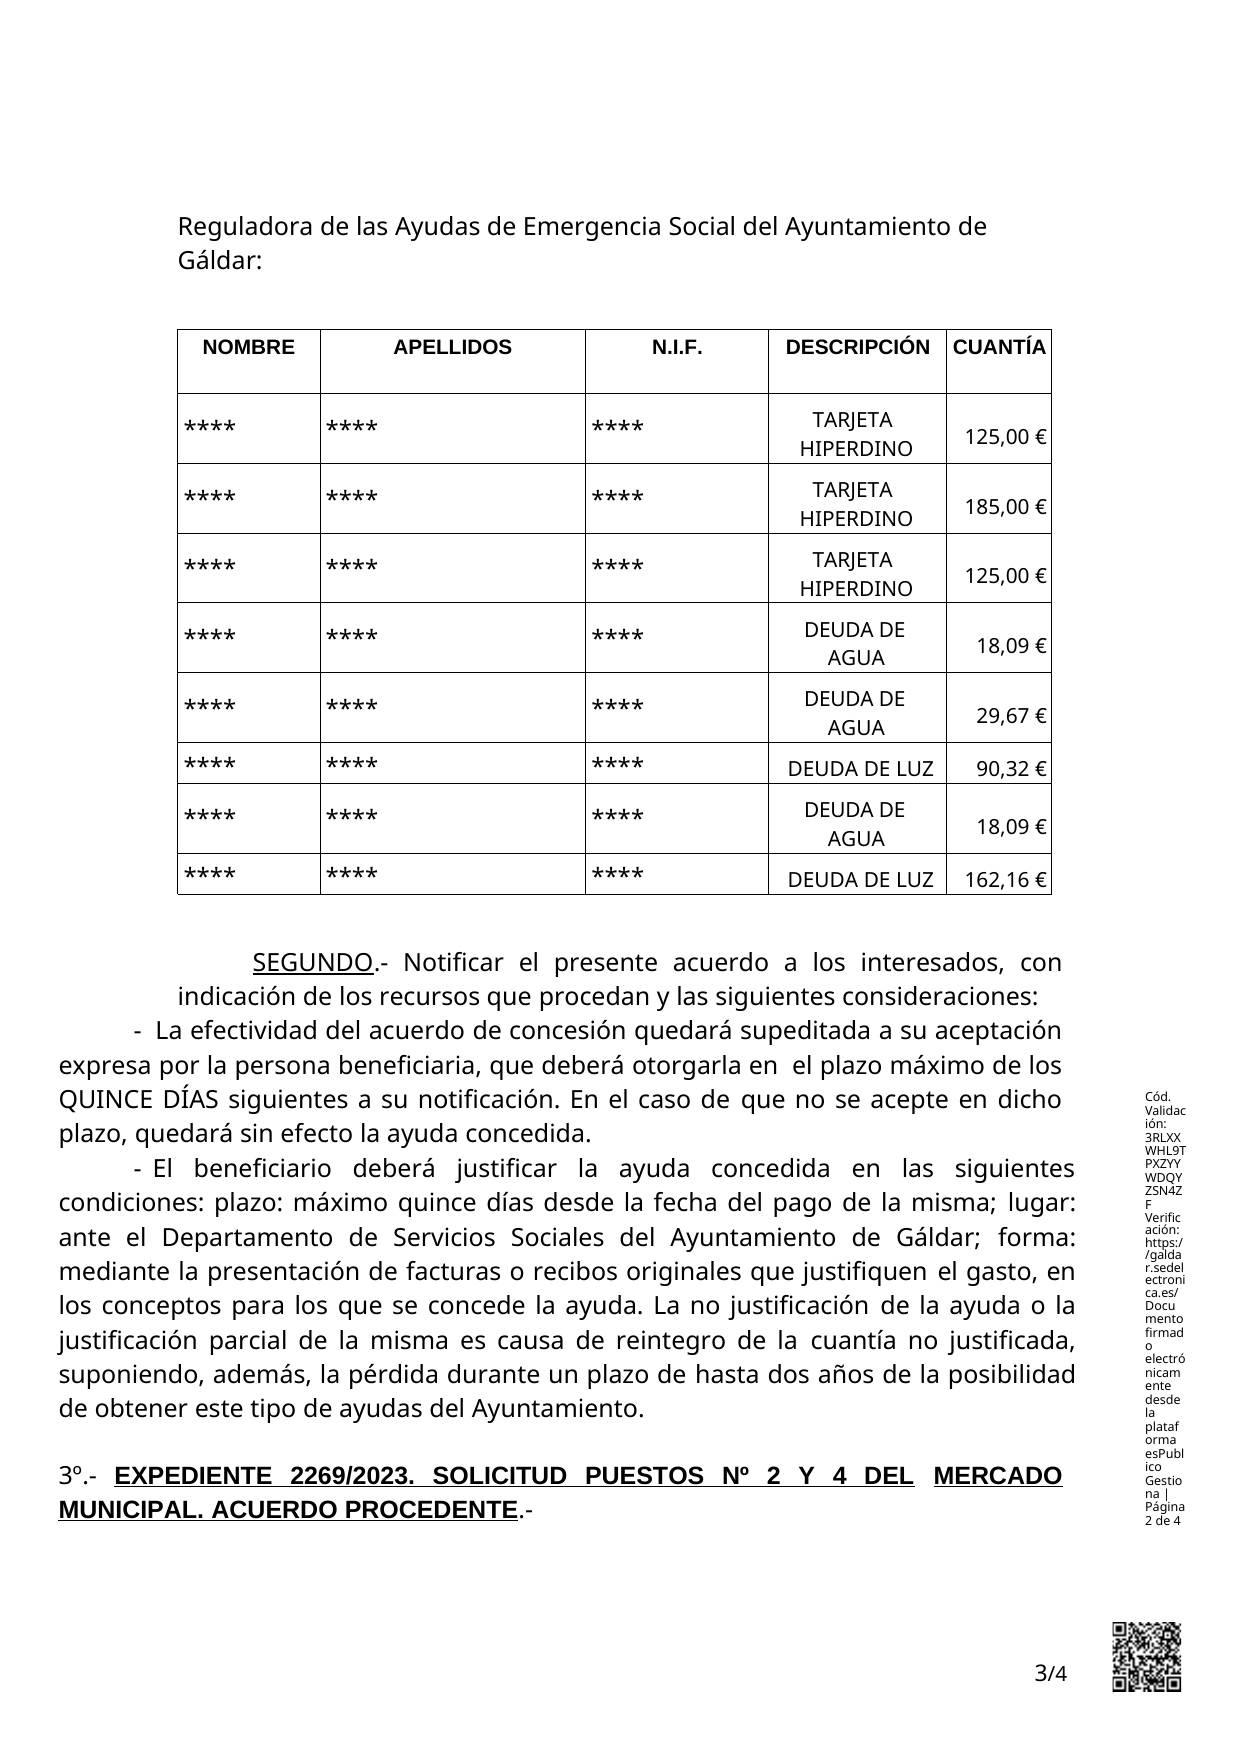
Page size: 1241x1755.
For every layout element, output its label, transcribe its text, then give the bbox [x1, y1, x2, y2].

table_cell **** [178, 603, 320, 672]
table_cell 125,00 € [947, 534, 1051, 602]
text Verificación: https://galdar.sedelectronica.es/ [1145, 1212, 1186, 1299]
table_cell **** [586, 394, 768, 463]
list La efectividad del acuerdo de concesión quedará supeditada a su aceptación expresa por la persona beneficiaria, que deberá otorgarla en el plazo máximo de los QUINCE DÍAS siguientes a su notificación. En el caso de que no se acepte en dicho plazo, quedará sin efecto la ayuda concedida. [58, 1013, 1062, 1150]
table_cell 29,67 € [947, 673, 1051, 742]
table_cell **** [178, 673, 320, 742]
table_cell DEUDA DE AGUA [769, 673, 946, 742]
table_cell 125,00 € [947, 394, 1051, 463]
table_cell TARJETA HIPERDINO [769, 464, 946, 533]
list El beneficiario deberá justificar la ayuda concedida en las siguientes condiciones: plazo: máximo quince días desde la fecha del pago de la misma; lugar: ante el Departamento de Servicios Sociales del Ayuntamiento de Gáldar; forma: mediante la presentación de facturas o recibos originales que justifiquen el gasto, en los conceptos para los que se concede la ayuda. La no justificación de la ayuda o la justificación parcial de la misma es causa de reintegro de la cuantía no justificada, suponiendo, además, la pérdida durante un plazo de hasta dos años de la posibilidad de obtener este tipo de ayudas del Ayuntamiento. [58, 1151, 1076, 1425]
table_cell TARJETA HIPERDINO [769, 534, 946, 602]
table_header CUANTÍA [947, 330, 1051, 393]
table_cell **** [321, 854, 585, 894]
table_cell **** [321, 603, 585, 672]
text Cód. Validación: 3RLXXWHL9TPXZYYWDQYZSN4ZF [1145, 1091, 1186, 1212]
table_cell **** [178, 534, 320, 602]
table_cell DEUDA DE LUZ [769, 854, 946, 894]
table_cell DEUDA DE LUZ [769, 743, 946, 783]
table_cell **** [586, 464, 768, 533]
table_cell **** [321, 534, 585, 602]
table_cell DEUDA DE AGUA [769, 784, 946, 852]
table_cell **** [321, 743, 585, 783]
table_cell 185,00 € [947, 464, 1051, 533]
text Reguladora de las Ayudas de Emergencia Social del Ayuntamiento de Gáldar: [177, 209, 1076, 277]
table_cell **** [321, 464, 585, 533]
table_header NOMBRE [178, 330, 320, 393]
table_cell **** [586, 603, 768, 672]
table_cell **** [586, 673, 768, 742]
table_cell **** [321, 394, 585, 463]
table_cell **** [178, 394, 320, 463]
subtitle 3º.- EXPEDIENTE 2269/2023. SOLICITUD PUESTOS Nº 2 Y 4 DEL MERCADO MUNICIPAL. ACUERDO PROCEDENTE.- [58, 1457, 1062, 1526]
table_cell 90,32 € [947, 743, 1051, 783]
table_cell **** [586, 854, 768, 894]
table_header N.I.F. [586, 330, 768, 393]
table_cell **** [321, 673, 585, 742]
table_cell **** [178, 743, 320, 783]
table_cell **** [178, 854, 320, 894]
table_cell **** [586, 743, 768, 783]
table_cell **** [178, 784, 320, 852]
table_cell TARJETA HIPERDINO [769, 394, 946, 463]
table_cell DEUDA DE AGUA [769, 603, 946, 672]
table_header APELLIDOS [321, 330, 585, 393]
text Documento firmado electrónicamente desde la plataforma esPublico Gestiona | Página 2 de 4 [1145, 1299, 1186, 1528]
table_cell 18,09 € [947, 603, 1051, 672]
table_header DESCRIPCIÓN [769, 330, 946, 393]
table_cell 162,16 € [947, 854, 1051, 894]
text SEGUNDO.- Notificar el presente acuerdo a los interesados, con indicación de los recursos que procedan y las siguientes consideraciones: [177, 944, 1063, 1013]
table_cell **** [586, 534, 768, 602]
table_cell **** [321, 784, 585, 852]
table_cell **** [178, 464, 320, 533]
table_cell **** [586, 784, 768, 852]
table_cell 18,09 € [947, 784, 1051, 852]
